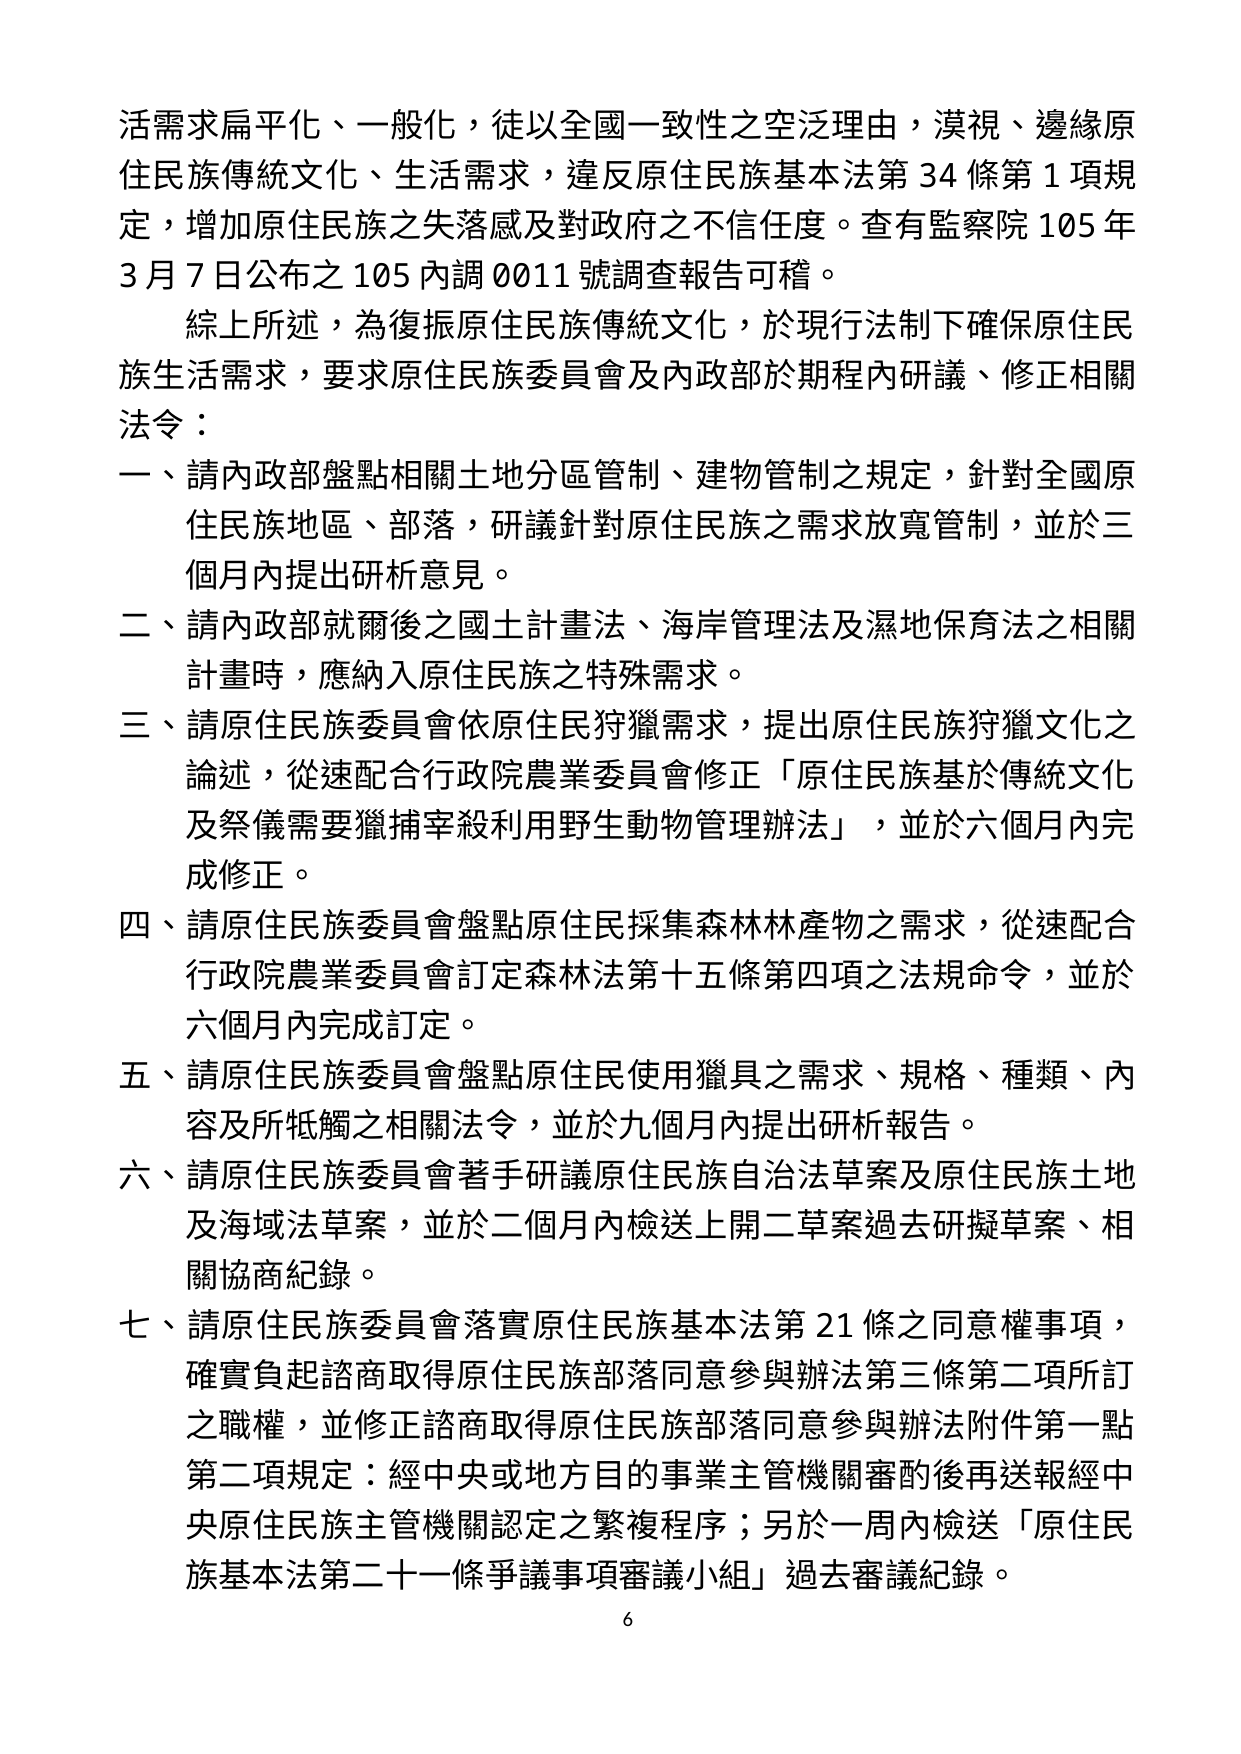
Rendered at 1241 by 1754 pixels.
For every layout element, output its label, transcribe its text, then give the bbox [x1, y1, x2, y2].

text 五、請原住民族委員會盤點原住民使用獵具之需求、規格、種類、內容及所牴觸之相關法令，並於九個月內提出研析報告。 [118, 1047, 1137, 1147]
text 二、請內政部就爾後之國土計畫法、海岸管理法及濕地保育法之相關計畫時，應納入原住民族之特殊需求。 [118, 597, 1137, 697]
text 活需求扁平化、一般化，徒以全國一致性之空泛理由，漠視、邊緣原住民族傳統文化、生活需求，違反原住民族基本法第34條第1項規定，增加原住民族之失落感及對政府之不信任度。查有監察院105年3月7日公布之105內調0011號調查報告可稽。 [118, 97, 1137, 297]
text 四、請原住民族委員會盤點原住民採集森林林產物之需求，從速配合行政院農業委員會訂定森林法第十五條第四項之法規命令，並於六個月內完成訂定。 [118, 897, 1137, 1047]
text 一、請內政部盤點相關土地分區管制、建物管制之規定，針對全國原住民族地區、部落，研議針對原住民族之需求放寬管制，並於三個月內提出研析意見。 [118, 447, 1137, 597]
text 三、請原住民族委員會依原住民狩獵需求，提出原住民族狩獵文化之論述，從速配合行政院農業委員會修正「原住民族基於傳統文化及祭儀需要獵捕宰殺利用野生動物管理辦法」，並於六個月內完成修正。 [118, 697, 1137, 897]
text 綜上所述，為復振原住民族傳統文化，於現行法制下確保原住民族生活需求，要求原住民族委員會及內政部於期程內研議、修正相關法令： [118, 297, 1137, 447]
text 六、請原住民族委員會著手研議原住民族自治法草案及原住民族土地及海域法草案，並於二個月內檢送上開二草案過去研擬草案、相關協商紀錄。 [118, 1147, 1137, 1297]
text 七、請原住民族委員會落實原住民族基本法第21條之同意權事項，確實負起諮商取得原住民族部落同意參與辦法第三條第二項所訂之職權，並修正諮商取得原住民族部落同意參與辦法附件第一點第二項規定：經中央或地方目的事業主管機關審酌後再送報經中央原住民族主管機關認定之繁複程序；另於一周內檢送「原住民族基本法第二十一條爭議事項審議小組」過去審議紀錄。 [118, 1297, 1137, 1597]
